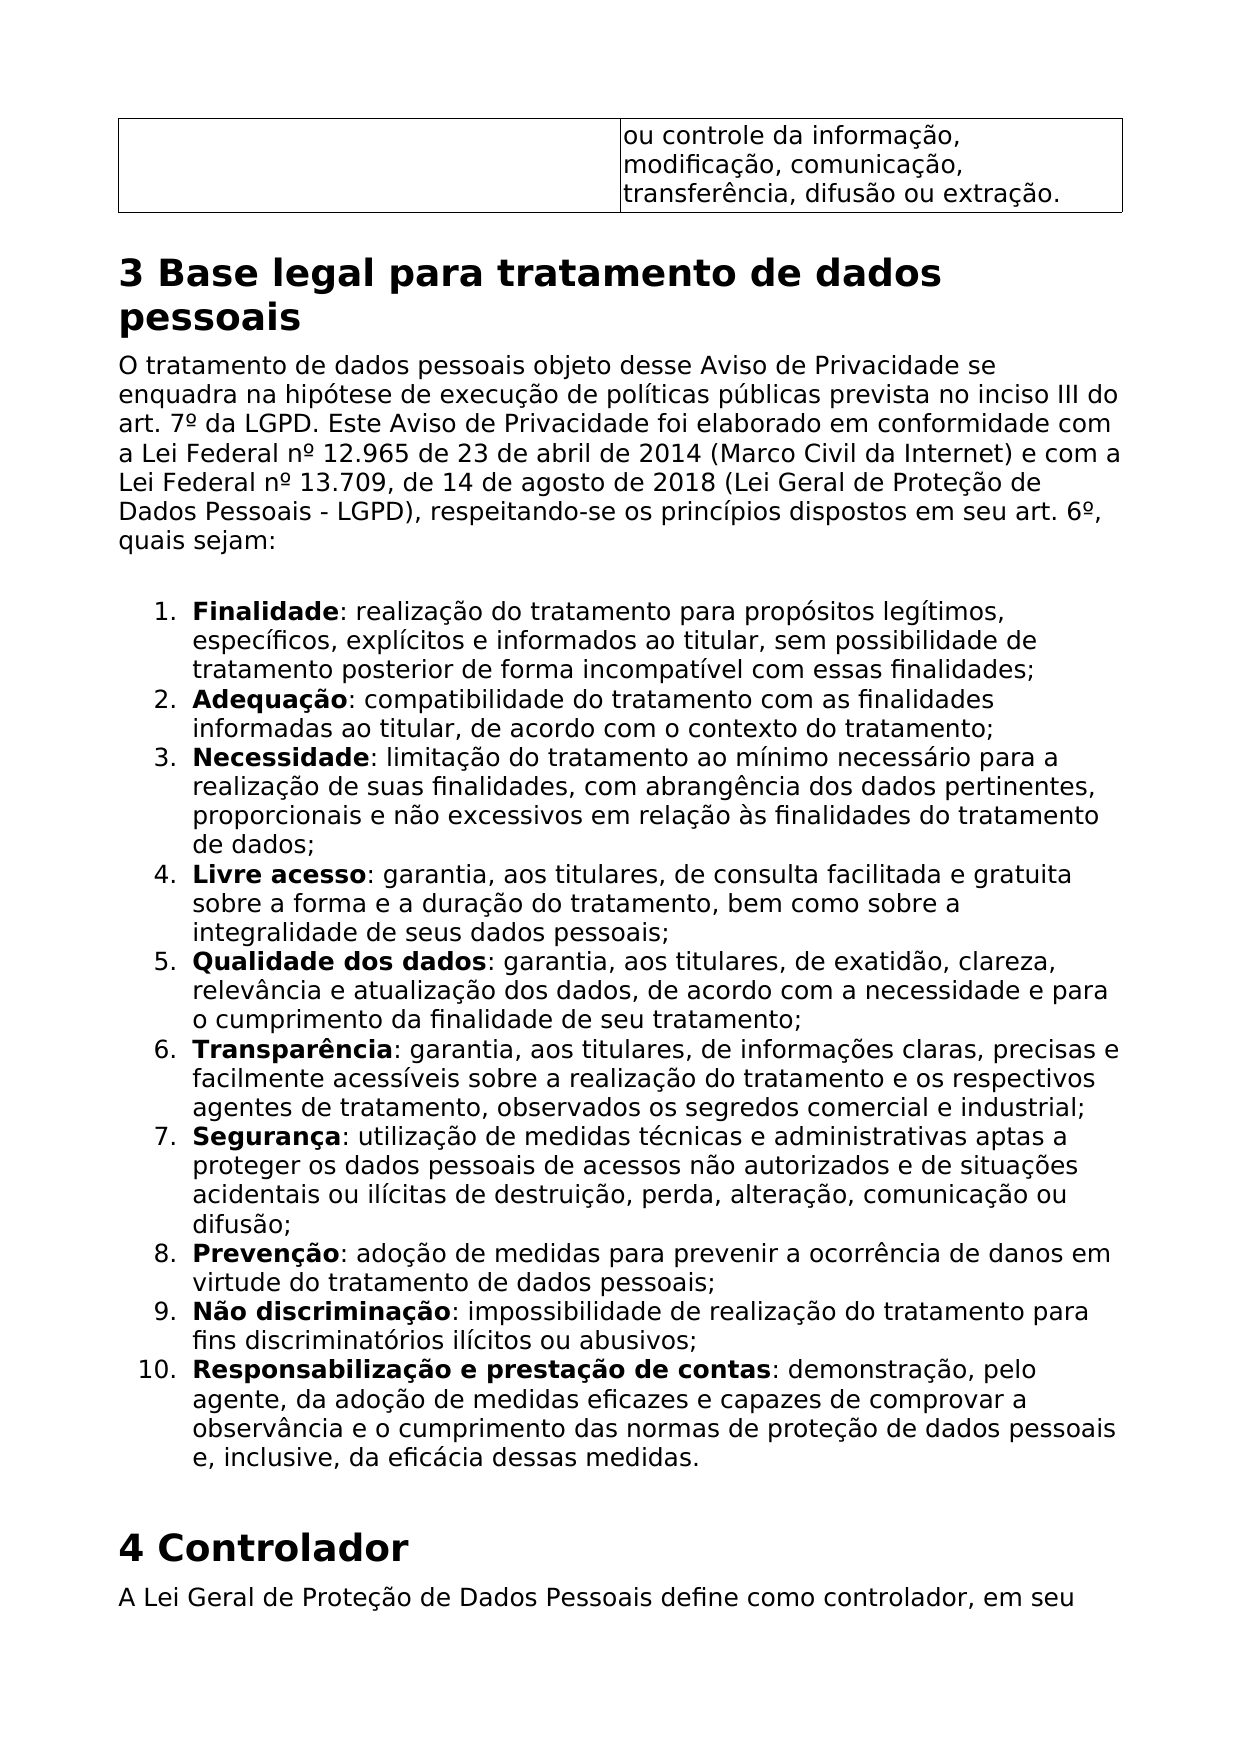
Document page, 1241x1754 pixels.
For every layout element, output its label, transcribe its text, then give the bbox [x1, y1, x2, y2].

list Segurança: utilização de medidas técnicas e administrativas aptas a proteger os dados pessoais de acessos não autorizados e de situações acidentais ou ilícitas de destruição, perda, alteração, comunicação ou difusão; [177, 1122, 1122, 1239]
list Responsabilização e prestação de contas: demonstração, pelo agente, da adoção de medidas eficazes e capazes de comprovar a observância e o cumprimento das normas de proteção de dados pessoais e, inclusive, da eficácia dessas medidas. [177, 1356, 1122, 1472]
table_cell [119, 119, 620, 212]
text O tratamento de dados pessoais objeto desse Aviso de Privacidade se enquadra na hipótese de execução de políticas públicas prevista no inciso III do art. 7º da LGPD. Este Aviso de Privacidade foi elaborado em conformidade com a Lei Federal nº 12.965 de 23 de abril de 2014 (Marco Civil da Internet) e com a Lei Federal nº 13.709, de 14 de agosto de 2018 (Lei Geral de Proteção de Dados Pessoais - LGPD), respeitando-se os princípios dispostos em seu art. 6º, quais sejam: [118, 351, 1122, 555]
list Prevenção: adoção de medidas para prevenir a ocorrência de danos em virtude do tratamento de dados pessoais; [177, 1239, 1122, 1297]
table_cell ou controle da informação, modificação, comunicação, transferência, difusão ou extração. [621, 119, 1122, 212]
list Adequação: compatibilidade do tratamento com as finalidades informadas ao titular, de acordo com o contexto do tratamento; [177, 685, 1122, 743]
list Livre acesso: garantia, aos titulares, de consulta facilitada e gratuita sobre a forma e a duração do tratamento, bem como sobre a integralidade de seus dados pessoais; [177, 860, 1122, 947]
list Qualidade dos dados: garantia, aos titulares, de exatidão, clareza, relevância e atualização dos dados, de acordo com a necessidade e para o cumprimento da finalidade de seu tratamento; [177, 947, 1122, 1035]
list Não discriminação: impossibilidade de realização do tratamento para fins discriminatórios ilícitos ou abusivos; [177, 1297, 1122, 1356]
subtitle 4 Controlador [118, 1527, 1122, 1571]
list Finalidade: realização do tratamento para propósitos legítimos, específicos, explícitos e informados ao titular, sem possibilidade de tratamento posterior de forma incompatível com essas finalidades; [177, 597, 1122, 685]
subtitle 3 Base legal para tratamento de dados pessoais [118, 251, 1122, 339]
list Transparência: garantia, aos titulares, de informações claras, precisas e facilmente acessíveis sobre a realização do tratamento e os respectivos agentes de tratamento, observados os segredos comercial e industrial; [177, 1035, 1122, 1122]
text A Lei Geral de Proteção de Dados Pessoais define como controlador, em seu [118, 1583, 1122, 1612]
list Necessidade: limitação do tratamento ao mínimo necessário para a realização de suas finalidades, com abrangência dos dados pertinentes, proporcionais e não excessivos em relação às finalidades do tratamento de dados; [177, 743, 1122, 860]
